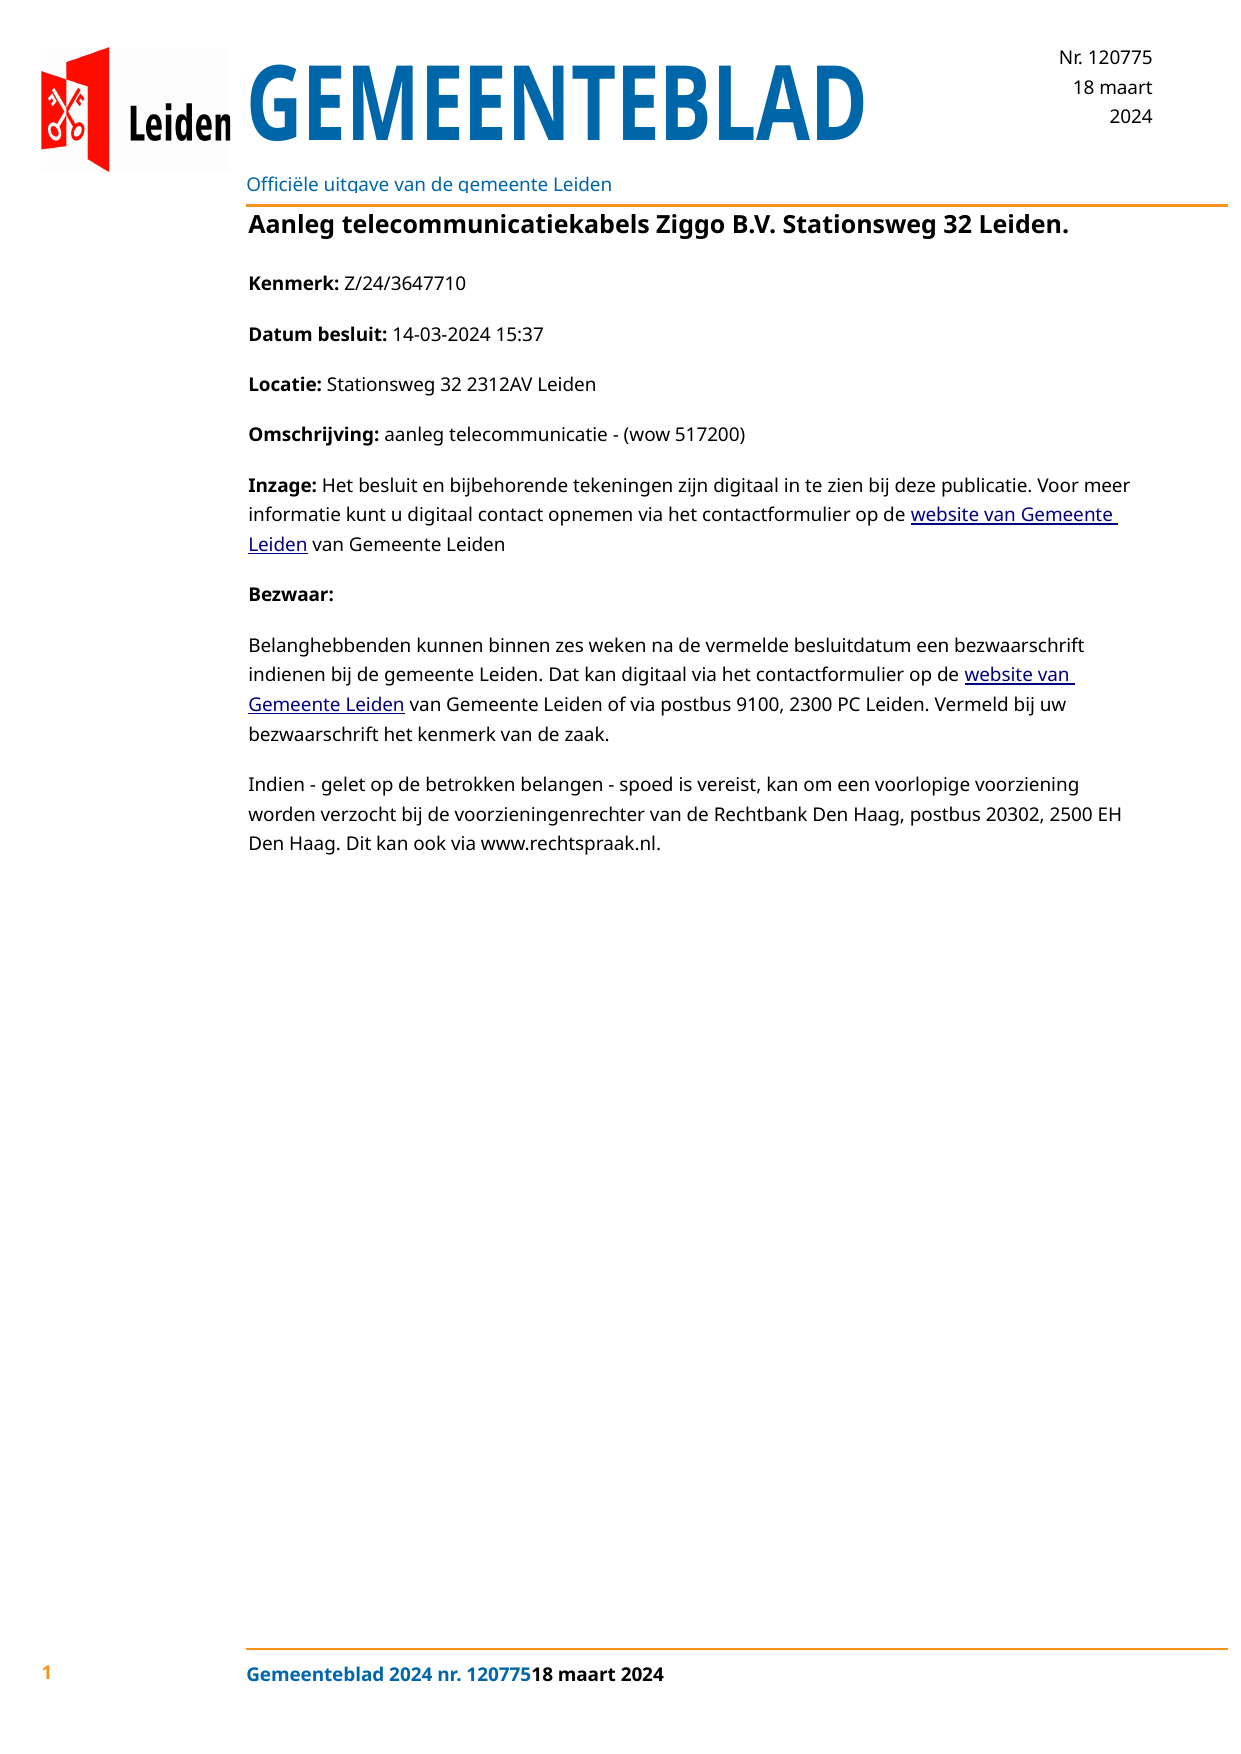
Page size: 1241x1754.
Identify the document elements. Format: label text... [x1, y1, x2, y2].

text Aanleg telecommunicatiekabels Ziggo B.V. Stationsweg 32 Leiden. [248, 207, 1152, 241]
text Kenmerk: Z/24/3647710 [248, 270, 1152, 296]
text Locatie: Stationsweg 32 2312AV Leiden [248, 371, 1152, 397]
text Datum besluit: 14-03-2024 15:37 [248, 321, 1152, 346]
picture [41, 47, 231, 172]
text Inzage: Het besluit en bijbehorende tekeningen zijn digitaal in te zien bij deze publicatie. Voor meer informatie kunt u digitaal contact opnemen via het contactformulier op de website van Gemeente Leiden van Gemeente Leiden [248, 472, 1152, 557]
text Bezwaar: [248, 582, 1152, 607]
text Indien - gelet op de betrokken belangen - spoed is vereist, kan om een voorlopige voorziening worden verzocht bij de voorzieningenrechter van de Rechtbank Den Haag, postbus 20302, 2500 EH Den Haag. Dit kan ook via www.rechtspraak.nl. [248, 771, 1152, 856]
text Omschrijving: aanleg telecommunicatie - (wow 517200) [248, 422, 1152, 447]
text Belanghebbenden kunnen binnen zes weken na de vermelde besluitdatum een bezwaarschrift indienen bij de gemeente Leiden. Dat kan digitaal via het contactformulier op de website van Gemeente Leiden van Gemeente Leiden of via postbus 9100, 2300 PC Leiden. Vermeld bij uw bezwaarschrift het kenmerk van de zaak. [248, 632, 1152, 746]
